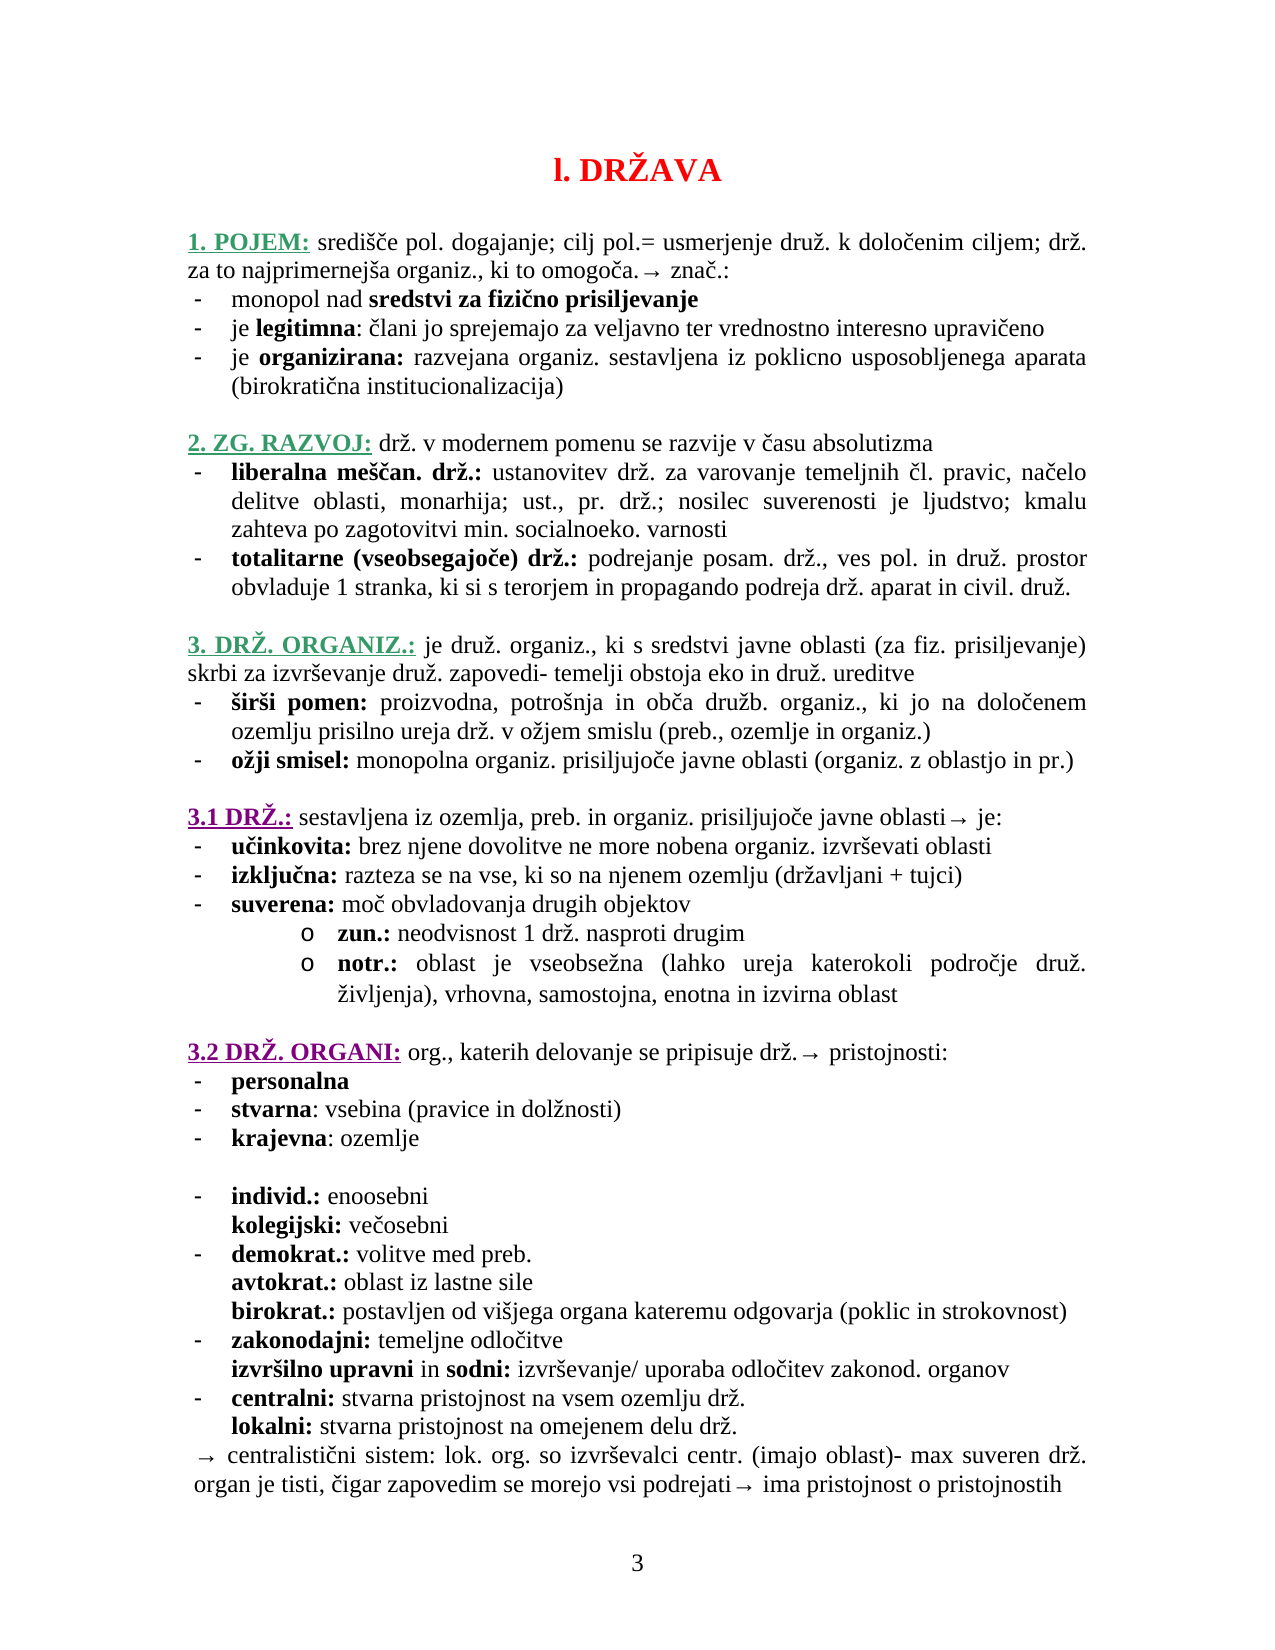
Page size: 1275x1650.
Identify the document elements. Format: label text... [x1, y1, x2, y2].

list je organizirana: razvejana organiz. sestavljena iz poklicno usposobljenega aparata (birokratična institucionalizacija) [194, 342, 1087, 399]
text 2. ZG. RAZVOJ: drž. v modernem pomenu se razvije v času absolutizma [187, 428, 1087, 457]
list personalna [194, 1066, 1087, 1094]
text 3. DRŽ. ORGANIZ.: je druž. organiz., ki s sredstvi javne oblasti (za fiz. prisiljevanje) skrbi za izvrševanje druž. zapovedi- temelji obstoja eko in druž. ureditve [187, 630, 1087, 687]
list notr.: oblast je vseobsežna (lahko ureja katerokoli področje druž. življenja), vrhovna, samostojna, enotna in izvirna oblast [300, 948, 1087, 1008]
list krajevna: ozemlje [194, 1123, 1087, 1152]
list monopol nad sredstvi za fizično prisiljevanje [194, 284, 1087, 313]
text kolegijski: večosebni [194, 1210, 1087, 1238]
list suverena: moč obvladovanja drugih objektov [194, 889, 1087, 918]
list centralni: stvarna pristojnost na vsem ozemlju drž. [194, 1382, 1087, 1411]
list učinkovita: brez njene dovolitve ne more nobena organiz. izvrševati oblasti [194, 831, 1087, 860]
list liberalna meščan. drž.: ustanovitev drž. za varovanje temeljnih čl. pravic, načelo delitve oblasti, monarhija; ust., pr. drž.; nosilec suverenosti je ljudstvo; kmalu zahteva po zagotovitvi min. socialnoeko. varnosti [194, 457, 1087, 543]
list zun.: neodvisnost 1 drž. nasproti drugim [300, 918, 1087, 948]
text lokalni: stvarna pristojnost na omejenem delu drž. [194, 1411, 1087, 1440]
list ožji smisel: monopolna organiz. prisiljujoče javne oblasti (organiz. z oblastjo in pr.) [194, 745, 1087, 774]
text 3.1 DRŽ.: sestavljena iz ozemlja, preb. in organiz. prisiljujoče javne oblasti→ je: [187, 802, 1087, 831]
list širši pomen: proizvodna, potrošnja in obča družb. organiz., ki jo na določenem ozemlju prisilno ureja drž. v ožjem smislu (preb., ozemlje in organiz.) [194, 687, 1087, 745]
list totalitarne (vseobsegajoče) drž.: podrejanje posam. drž., ves pol. in druž. prostor obvladuje 1 stranka, ki si s terorjem in propagando podreja drž. aparat in civil. druž. [194, 543, 1087, 601]
text l. DRŽAVA [187, 150, 1087, 188]
list je legitimna: člani jo sprejemajo za veljavno ter vrednostno interesno upravičeno [194, 313, 1087, 342]
list individ.: enoosebni [194, 1181, 1087, 1210]
text 3.2 DRŽ. ORGANI: org., katerih delovanje se pripisuje drž.→ pristojnosti: [187, 1037, 1087, 1066]
list zakonodajni: temeljne odločitve [194, 1325, 1087, 1354]
list izključna: razteza se na vse, ki so na njenem ozemlju (državljani + tujci) [194, 860, 1087, 889]
text → centralistični sistem: lok. org. so izvrševalci centr. (imajo oblast)- max suveren drž. organ je tisti, čigar zapovedim se morejo vsi podrejati→ ima pristojnost o pristojnostih [194, 1440, 1087, 1498]
text avtokrat.: oblast iz lastne sile [194, 1267, 1087, 1296]
text birokrat.: postavljen od višjega organa kateremu odgovarja (poklic in strokovnost) [194, 1296, 1087, 1325]
text izvršilno upravni in sodni: izvrševanje/ uporaba odločitev zakonod. organov [194, 1354, 1087, 1382]
text 1. POJEM: središče pol. dogajanje; cilj pol.= usmerjenje druž. k določenim ciljem; drž. za to najprimernejša organiz., ki to omogoča.→ znač.: [187, 227, 1087, 284]
list stvarna: vsebina (pravice in dolžnosti) [194, 1094, 1087, 1123]
list demokrat.: volitve med preb. [194, 1238, 1087, 1267]
